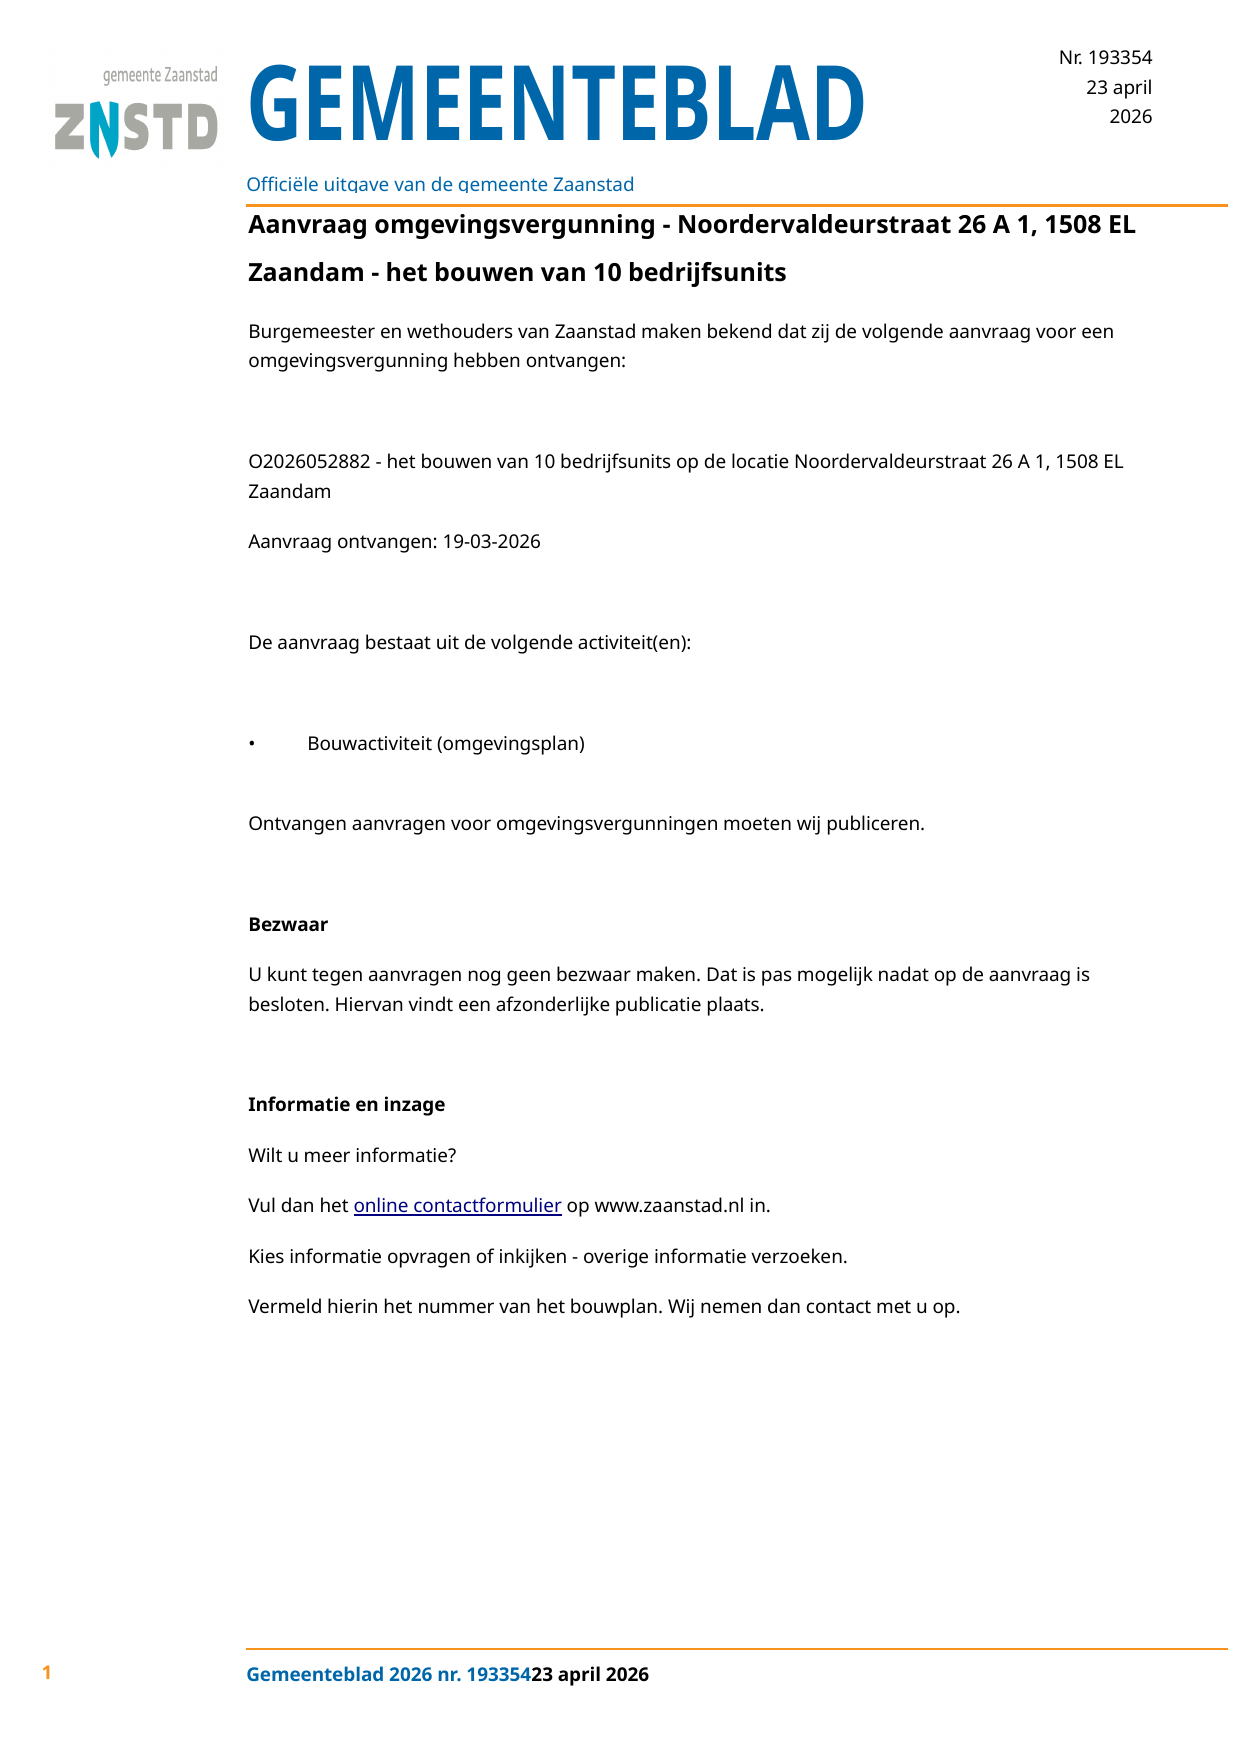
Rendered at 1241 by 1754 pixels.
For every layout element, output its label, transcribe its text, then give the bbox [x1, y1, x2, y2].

text U kunt tegen aanvragen nog geen bezwaar maken. Dat is pas mogelijk nadat op de aanvraag is besloten. Hiervan vindt een afzonderlijke publicatie plaats. [248, 961, 1152, 1017]
text Informatie en inzage [248, 1092, 1152, 1117]
text De aanvraag bestaat uit de volgende activiteit(en): [248, 629, 1152, 655]
picture [41, 47, 231, 172]
text Aanvraag omgevingsvergunning - Noordervaldeurstraat 26 A 1, 1508 EL Zaandam - het bouwen van 10 bedrijfsunits [248, 207, 1152, 288]
text O2026052882 - het bouwen van 10 bedrijfsunits op de locatie Noordervaldeurstraat 26 A 1, 1508 EL Zaandam [248, 448, 1152, 504]
text Aanvraag ontvangen: 19-03-2026 [248, 528, 1152, 554]
text Ontvangen aanvragen voor omgevingsvergunningen moeten wij publiceren. [248, 810, 1152, 836]
text Bezwaar [248, 911, 1152, 937]
text Kies informatie opvragen of inkijken - overige informatie verzoeken. [248, 1243, 1152, 1269]
text Burgemeester en wethouders van Zaanstad maken bekend dat zij de volgende aanvraag voor een omgevingsvergunning hebben ontvangen: [248, 318, 1152, 373]
text Wilt u meer informatie? [248, 1142, 1152, 1168]
text Vermeld hierin het nummer van het bouwplan. Wij nemen dan contact met u op. [248, 1293, 1152, 1319]
text Vul dan het online contactformulier op www.zaanstad.nl in. [248, 1192, 1152, 1218]
list Bouwactiviteit (omgevingsplan) [248, 730, 1152, 756]
